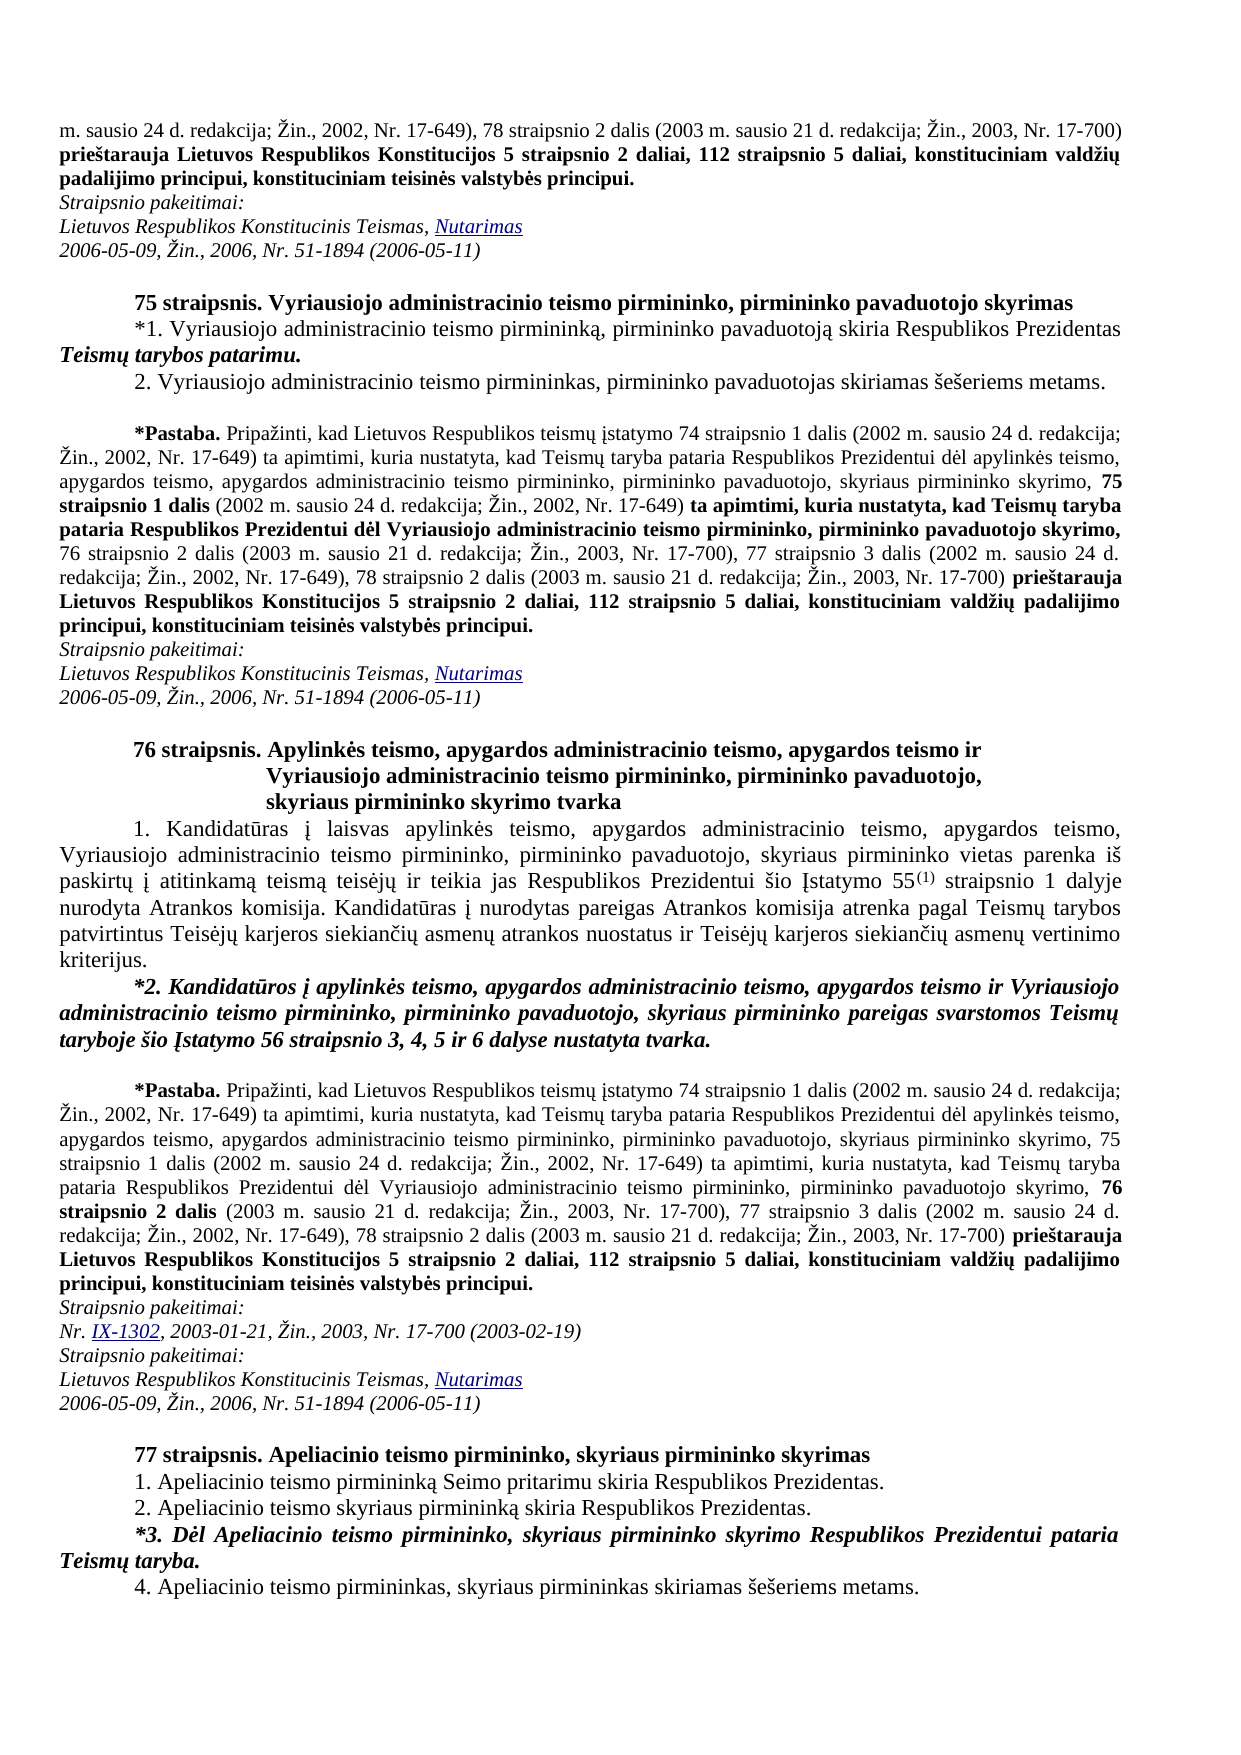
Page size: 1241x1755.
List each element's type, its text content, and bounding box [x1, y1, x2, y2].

text 2006-05-09, Žin., 2006, Nr. 51-1894 (2006-05-11) [59, 685, 1122, 709]
text skyriaus pirmininko skyrimo tvarka [59, 788, 1122, 815]
text 1. Kandidatūras į laisvas apylinkės teismo, apygardos administracinio teismo, apygardos teismo, Vyriausiojo administracinio teismo pirmininko, pirmininko pavaduotojo, skyriaus pirmininko vietas parenka iš paskirtų į atitinkamą teismą teisėjų ir teikia jas Respublikos Prezidentui šio Įstatymo 55(1) straipsnio 1 dalyje nurodyta Atrankos komisija. Kandidatūras į nurodytas pareigas Atrankos komisija atrenka pagal Teismų tarybos patvirtintus Teisėjų karjeros siekiančių asmenų atrankos nuostatus ir Teisėjų karjeros siekiančių asmenų vertinimo kriterijus. [59, 815, 1122, 973]
text *2. Kandidatūros į apylinkės teismo, apygardos administracinio teismo, apygardos teismo ir Vyriausiojo administracinio teismo pirmininko, pirmininko pavaduotojo, skyriaus pirmininko pareigas svarstomos Teismų taryboje šio Įstatymo 56 straipsnio 3, 4, 5 ir 6 dalyse nustatyta tvarka. [59, 973, 1122, 1052]
text Lietuvos Respublikos Konstitucinis Teismas, Nutarimas [59, 1367, 1122, 1391]
text 2006-05-09, Žin., 2006, Nr. 51-1894 (2006-05-11) [59, 238, 1122, 262]
text Nr. IX-1302, 2003-01-21, Žin., 2003, Nr. 17-700 (2003-02-19) [59, 1319, 1122, 1343]
text Lietuvos Respublikos Konstitucinis Teismas, Nutarimas [59, 214, 1122, 238]
text 76 straipsnis. Apylinkės teismo, apygardos administracinio teismo, apygardos teismo ir [59, 736, 1122, 762]
text 4. Apeliacinio teismo pirmininkas, skyriaus pirmininkas skiriamas šešeriems metams. [59, 1573, 1122, 1600]
text *Pastaba. Pripažinti, kad Lietuvos Respublikos teismų įstatymo 74 straipsnio 1 dalis (2002 m. sausio 24 d. redakcija; Žin., 2002, Nr. 17-649) ta apimtimi, kuria nustatyta, kad Teismų taryba pataria Respublikos Prezidentui dėl apylinkės teismo, apygardos teismo, apygardos administracinio teismo pirmininko, pirmininko pavaduotojo, skyriaus pirmininko skyrimo, 75 straipsnio 1 dalis (2002 m. sausio 24 d. redakcija; Žin., 2002, Nr. 17-649) ta apimtimi, kuria nustatyta, kad Teismų taryba pataria Respublikos Prezidentui dėl Vyriausiojo administracinio teismo pirmininko, pirmininko pavaduotojo skyrimo, 76 straipsnio 2 dalis (2003 m. sausio 21 d. redakcija; Žin., 2003, Nr. 17-700), 77 straipsnio 3 dalis (2002 m. sausio 24 d. redakcija; Žin., 2002, Nr. 17-649), 78 straipsnio 2 dalis (2003 m. sausio 21 d. redakcija; Žin., 2003, Nr. 17-700) prieštarauja Lietuvos Respublikos Konstitucijos 5 straipsnio 2 daliai, 112 straipsnio 5 daliai, konstituciniam valdžių padalijimo principui, konstituciniam teisinės valstybės principui. [59, 1078, 1122, 1295]
text 77 straipsnis. Apeliacinio teismo pirmininko, skyriaus pirmininko skyrimas [59, 1442, 1122, 1468]
text *Pastaba. Pripažinti, kad Lietuvos Respublikos teismų įstatymo 74 straipsnio 1 dalis (2002 m. sausio 24 d. redakcija; Žin., 2002, Nr. 17-649) ta apimtimi, kuria nustatyta, kad Teismų taryba pataria Respublikos Prezidentui dėl apylinkės teismo, apygardos teismo, apygardos administracinio teismo pirmininko, pirmininko pavaduotojo, skyriaus pirmininko skyrimo, 75 straipsnio 1 dalis (2002 m. sausio 24 d. redakcija; Žin., 2002, Nr. 17-649) ta apimtimi, kuria nustatyta, kad Teismų taryba pataria Respublikos Prezidentui dėl Vyriausiojo administracinio teismo pirmininko, pirmininko pavaduotojo skyrimo, 76 straipsnio 2 dalis (2003 m. sausio 21 d. redakcija; Žin., 2003, Nr. 17-700), 77 straipsnio 3 dalis (2002 m. sausio 24 d. redakcija; Žin., 2002, Nr. 17-649), 78 straipsnio 2 dalis (2003 m. sausio 21 d. redakcija; Žin., 2003, Nr. 17-700) prieštarauja Lietuvos Respublikos Konstitucijos 5 straipsnio 2 daliai, 112 straipsnio 5 daliai, konstituciniam valdžių padalijimo principui, konstituciniam teisinės valstybės principui. [59, 421, 1122, 637]
text m. sausio 24 d. redakcija; Žin., 2002, Nr. 17-649), 78 straipsnio 2 dalis (2003 m. sausio 21 d. redakcija; Žin., 2003, Nr. 17-700) prieštarauja Lietuvos Respublikos Konstitucijos 5 straipsnio 2 daliai, 112 straipsnio 5 daliai, konstituciniam valdžių padalijimo principui, konstituciniam teisinės valstybės principui. [59, 118, 1122, 190]
text Straipsnio pakeitimai: [59, 1295, 1122, 1319]
text *1. Vyriausiojo administracinio teismo pirmininką, pirmininko pavaduotoją skiria Respublikos Prezidentas Teismų tarybos patarimu. [59, 315, 1122, 368]
text Straipsnio pakeitimai: [59, 190, 1122, 214]
text Lietuvos Respublikos Konstitucinis Teismas, Nutarimas [59, 661, 1122, 685]
text Straipsnio pakeitimai: [59, 637, 1122, 661]
text Vyriausiojo administracinio teismo pirmininko, pirmininko pavaduotojo, [59, 762, 1122, 788]
text 75 straipsnis. Vyriausiojo administracinio teismo pirmininko, pirmininko pavaduotojo skyrimas [134, 289, 1122, 315]
text *3. Dėl Apeliacinio teismo pirmininko, skyriaus pirmininko skyrimo Respublikos Prezidentui pataria Teismų taryba. [59, 1521, 1122, 1573]
text 2. Apeliacinio teismo skyriaus pirmininką skiria Respublikos Prezidentas. [59, 1494, 1122, 1521]
text Straipsnio pakeitimai: [59, 1343, 1122, 1367]
text 2006-05-09, Žin., 2006, Nr. 51-1894 (2006-05-11) [59, 1391, 1122, 1415]
text 2. Vyriausiojo administracinio teismo pirmininkas, pirmininko pavaduotojas skiriamas šešeriems metams. [59, 368, 1122, 394]
text 1. Apeliacinio teismo pirmininką Seimo pritarimu skiria Respublikos Prezidentas. [59, 1468, 1122, 1494]
